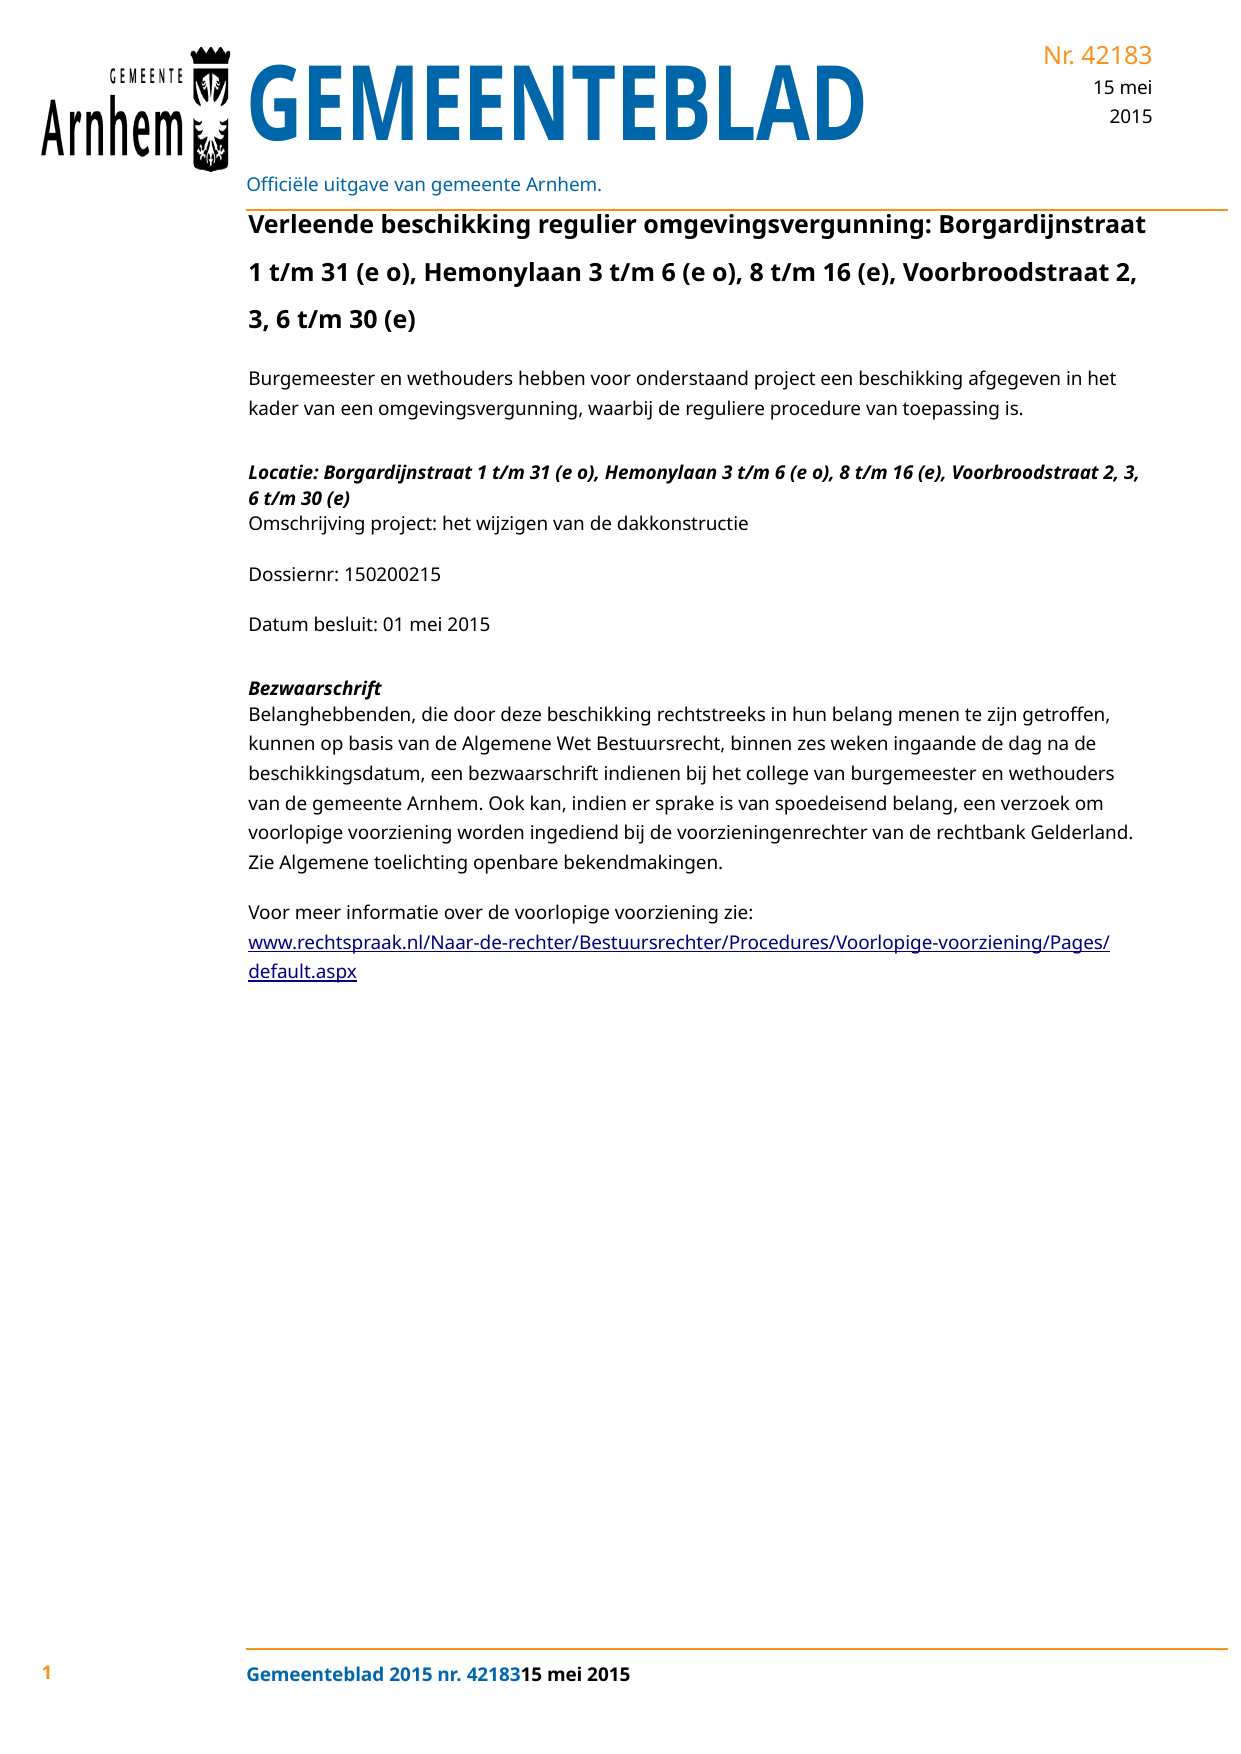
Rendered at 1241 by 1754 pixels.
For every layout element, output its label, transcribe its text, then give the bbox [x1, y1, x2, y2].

text Omschrijving project: het wijzigen van de dakkonstructie [248, 511, 1152, 536]
text Dossiernr: 150200215 [248, 561, 1152, 587]
text Bezwaarschrift [248, 675, 1152, 701]
text Locatie: Borgardijnstraat 1 t/m 31 (e o), Hemonylaan 3 t/m 6 (e o), 8 t/m 16 (e), Voorbroodstraat 2, 3, 6 t/m 30 (e) [248, 459, 1152, 511]
picture [41, 47, 231, 172]
text Voor meer informatie over de voorlopige voorziening zie: www.rechtspraak.nl/Naar-de-rechter/Bestuursrechter/Procedures/Voorlopige-voorziening/Pages/default.aspx [248, 899, 1152, 984]
text Burgemeester en wethouders hebben voor onderstaand project een beschikking afgegeven in het kader van een omgevingsvergunning, waarbij de reguliere procedure van toepassing is. [248, 366, 1152, 421]
text Datum besluit: 01 mei 2015 [248, 611, 1152, 637]
text Belanghebbenden, die door deze beschikking rechtstreeks in hun belang menen te zijn getroffen, kunnen op basis van de Algemene Wet Bestuursrecht, binnen zes weken ingaande de dag na de beschikkingsdatum, een bezwaarschrift indienen bij het college van burgemeester en wethouders van de gemeente Arnhem. Ook kan, indien er sprake is van spoedeisend belang, een verzoek om voorlopige voorziening worden ingediend bij de voorzieningenrechter van de rechtbank Gelderland. Zie Algemene toelichting openbare bekendmakingen. [248, 701, 1152, 875]
text Verleende beschikking regulier omgevingsvergunning: Borgardijnstraat 1 t/m 31 (e o), Hemonylaan 3 t/m 6 (e o), 8 t/m 16 (e), Voorbroodstraat 2, 3, 6 t/m 30 (e) [248, 211, 1152, 336]
